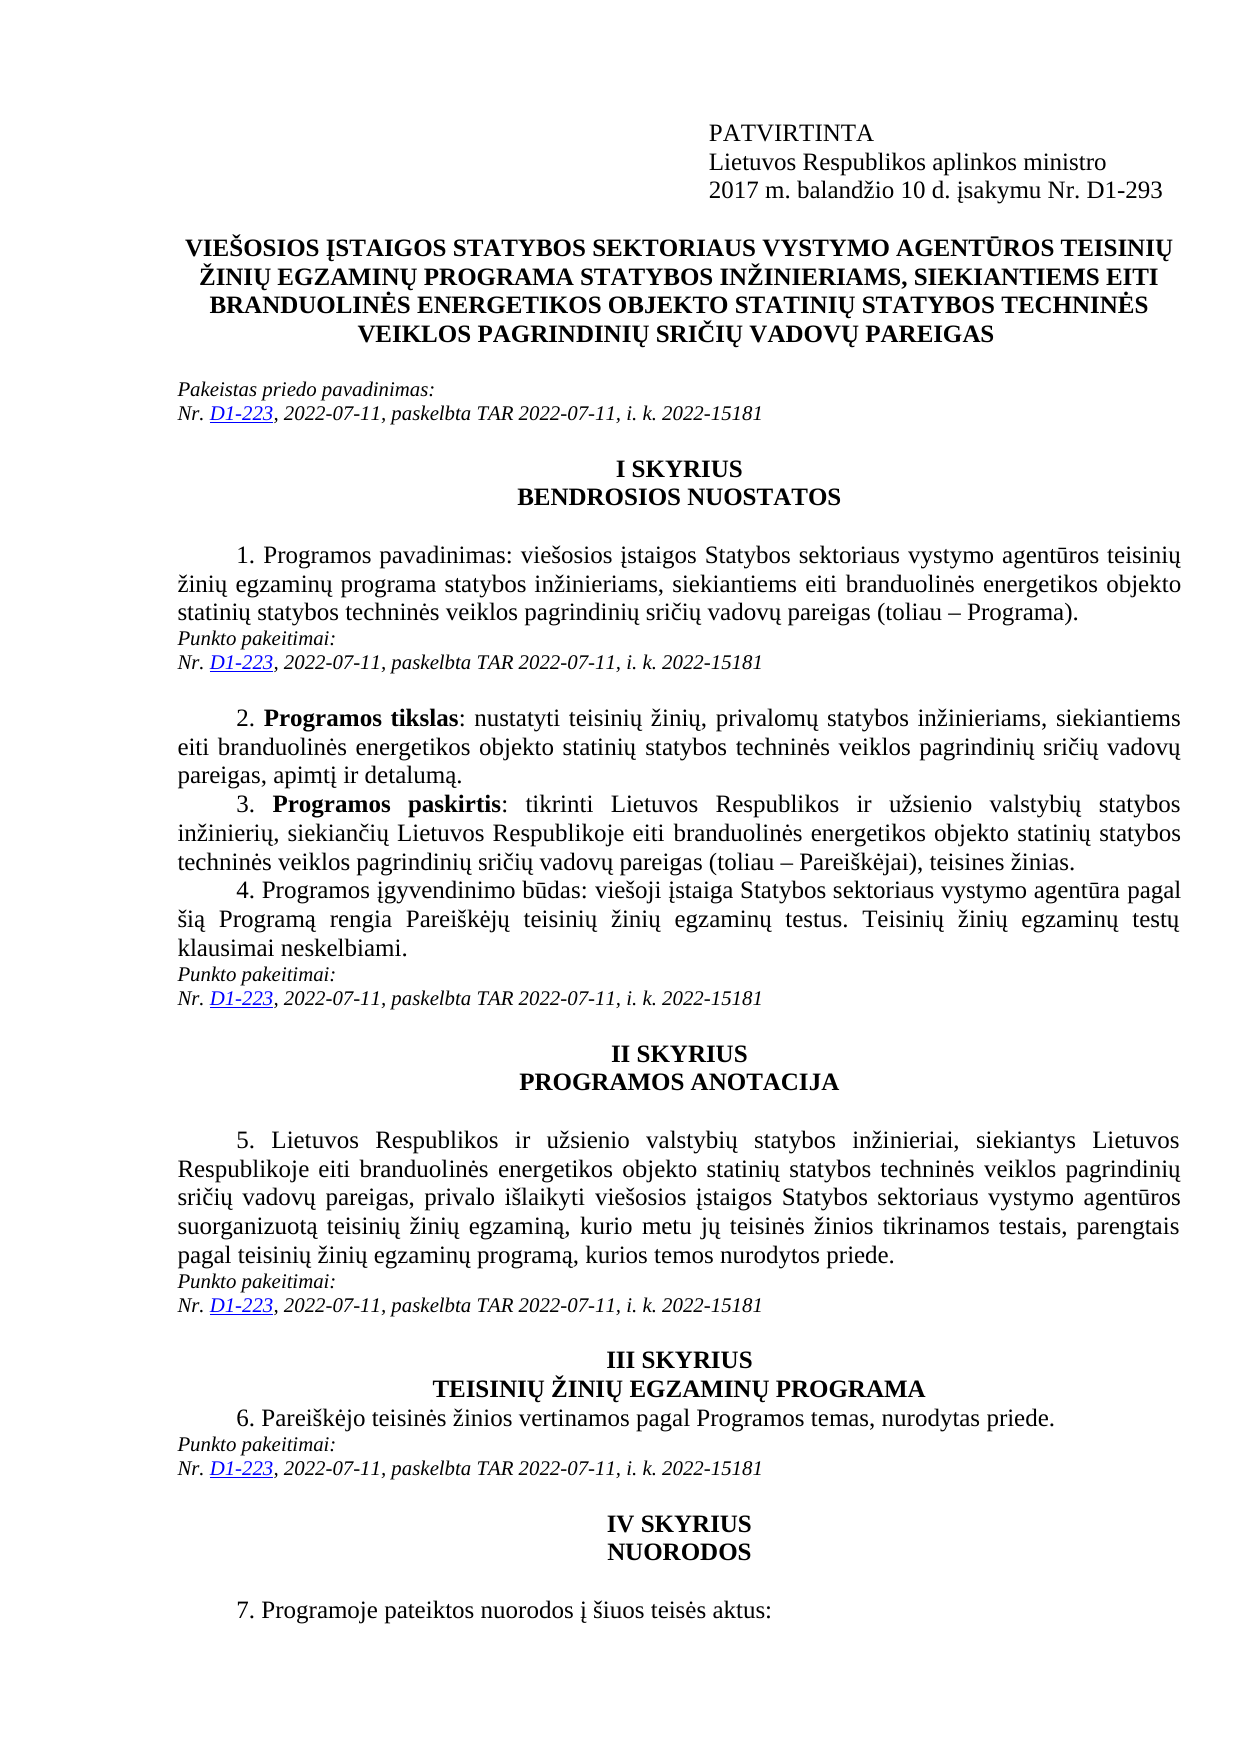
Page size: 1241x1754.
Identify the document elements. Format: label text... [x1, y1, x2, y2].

text 2. Programos tikslas: nustatyti teisinių žinių, privalomų statybos inžinieriams, siekiantiems eiti branduolinės energetikos objekto statinių statybos techninės veiklos pagrindinių sričių vadovų pareigas, apimtį ir detalumą. [177, 703, 1181, 789]
text III SKYRIUS [177, 1346, 1181, 1374]
text IV SKYRIUS [177, 1509, 1181, 1537]
text VIEŠOSIOS ĮSTAIGOS STATYBOS SEKTORIAUS VYSTYMO AGENTŪROS TEISINIŲ ŽINIŲ EGZAMINŲ PROGRAMA STATYBOS INŽINIERIAMS, SIEKIANTIEMS EITI BRANDUOLINĖS ENERGETIKOS OBJEKTO STATINIŲ STATYBOS TECHNINĖS VEIKLOS PAGRINDINIŲ SRIČIŲ VADOVŲ PAREIGAS [177, 233, 1181, 348]
text BENDROSIOS NUOSTATOS [177, 482, 1181, 511]
text 5. Lietuvos Respublikos ir užsienio valstybių statybos inžinieriai, siekiantys Lietuvos Respublikoje eiti branduolinės energetikos objekto statinių statybos techninės veiklos pagrindinių sričių vadovų pareigas, privalo išlaikyti viešosios įstaigos Statybos sektoriaus vystymo agentūros suorganizuotą teisinių žinių egzaminą, kurio metu jų teisinės žinios tikrinamos testais, parengtais pagal teisinių žinių egzaminų programą, kurios temos nurodytos priede. [177, 1125, 1181, 1269]
text Nr. D1-223, 2022-07-11, paskelbta TAR 2022-07-11, i. k. 2022-15181 [177, 1293, 1181, 1317]
text Punkto pakeitimai: [177, 962, 1181, 986]
text Nr. D1-223, 2022-07-11, paskelbta TAR 2022-07-11, i. k. 2022-15181 [177, 1456, 1181, 1480]
text Punkto pakeitimai: [177, 1269, 1181, 1293]
text Punkto pakeitimai: [177, 626, 1181, 650]
text PATVIRTINTA [177, 118, 1181, 147]
text II SKYRIUS [177, 1039, 1181, 1067]
text Nr. D1-223, 2022-07-11, paskelbta TAR 2022-07-11, i. k. 2022-15181 [177, 650, 1181, 674]
text Punkto pakeitimai: [177, 1432, 1181, 1456]
text 1. Programos pavadinimas: viešosios įstaigos Statybos sektoriaus vystymo agentūros teisinių žinių egzaminų programa statybos inžinieriams, siekiantiems eiti branduolinės energetikos objekto statinių statybos techninės veiklos pagrindinių sričių vadovų pareigas (toliau – Programa). [177, 540, 1181, 626]
text PROGRAMOS ANOTACIJA [177, 1067, 1181, 1096]
text 2017 m. balandžio 10 d. įsakymu Nr. D1-293 [177, 176, 1181, 204]
text 6. Pareiškėjo teisinės žinios vertinamos pagal Programos temas, nurodytas priede. [177, 1403, 1181, 1432]
text 3. Programos paskirtis: tikrinti Lietuvos Respublikos ir užsienio valstybių statybos inžinierių, siekiančių Lietuvos Respublikoje eiti branduolinės energetikos objekto statinių statybos techninės veiklos pagrindinių sričių vadovų pareigas (toliau – Pareiškėjai), teisines žinias. [177, 789, 1181, 876]
text Nr. D1-223, 2022-07-11, paskelbta TAR 2022-07-11, i. k. 2022-15181 [177, 986, 1181, 1010]
text TEISINIŲ ŽINIŲ EGZAMINŲ PROGRAMA [177, 1374, 1181, 1403]
text Nr. D1-223, 2022-07-11, paskelbta TAR 2022-07-11, i. k. 2022-15181 [177, 401, 1181, 425]
text 4. Programos įgyvendinimo būdas: viešoji įstaiga Statybos sektoriaus vystymo agentūra pagal šią Programą rengia Pareiškėjų teisinių žinių egzaminų testus. Teisinių žinių egzaminų testų klausimai neskelbiami. [177, 876, 1181, 962]
text Lietuvos Respublikos aplinkos ministro [177, 147, 1181, 176]
text 7. Programoje pateiktos nuorodos į šiuos teisės aktus: [177, 1595, 1181, 1624]
text Pakeistas priedo pavadinimas: [177, 377, 1181, 401]
text I SKYRIUS [177, 454, 1181, 482]
text NUORODOS [177, 1537, 1181, 1566]
